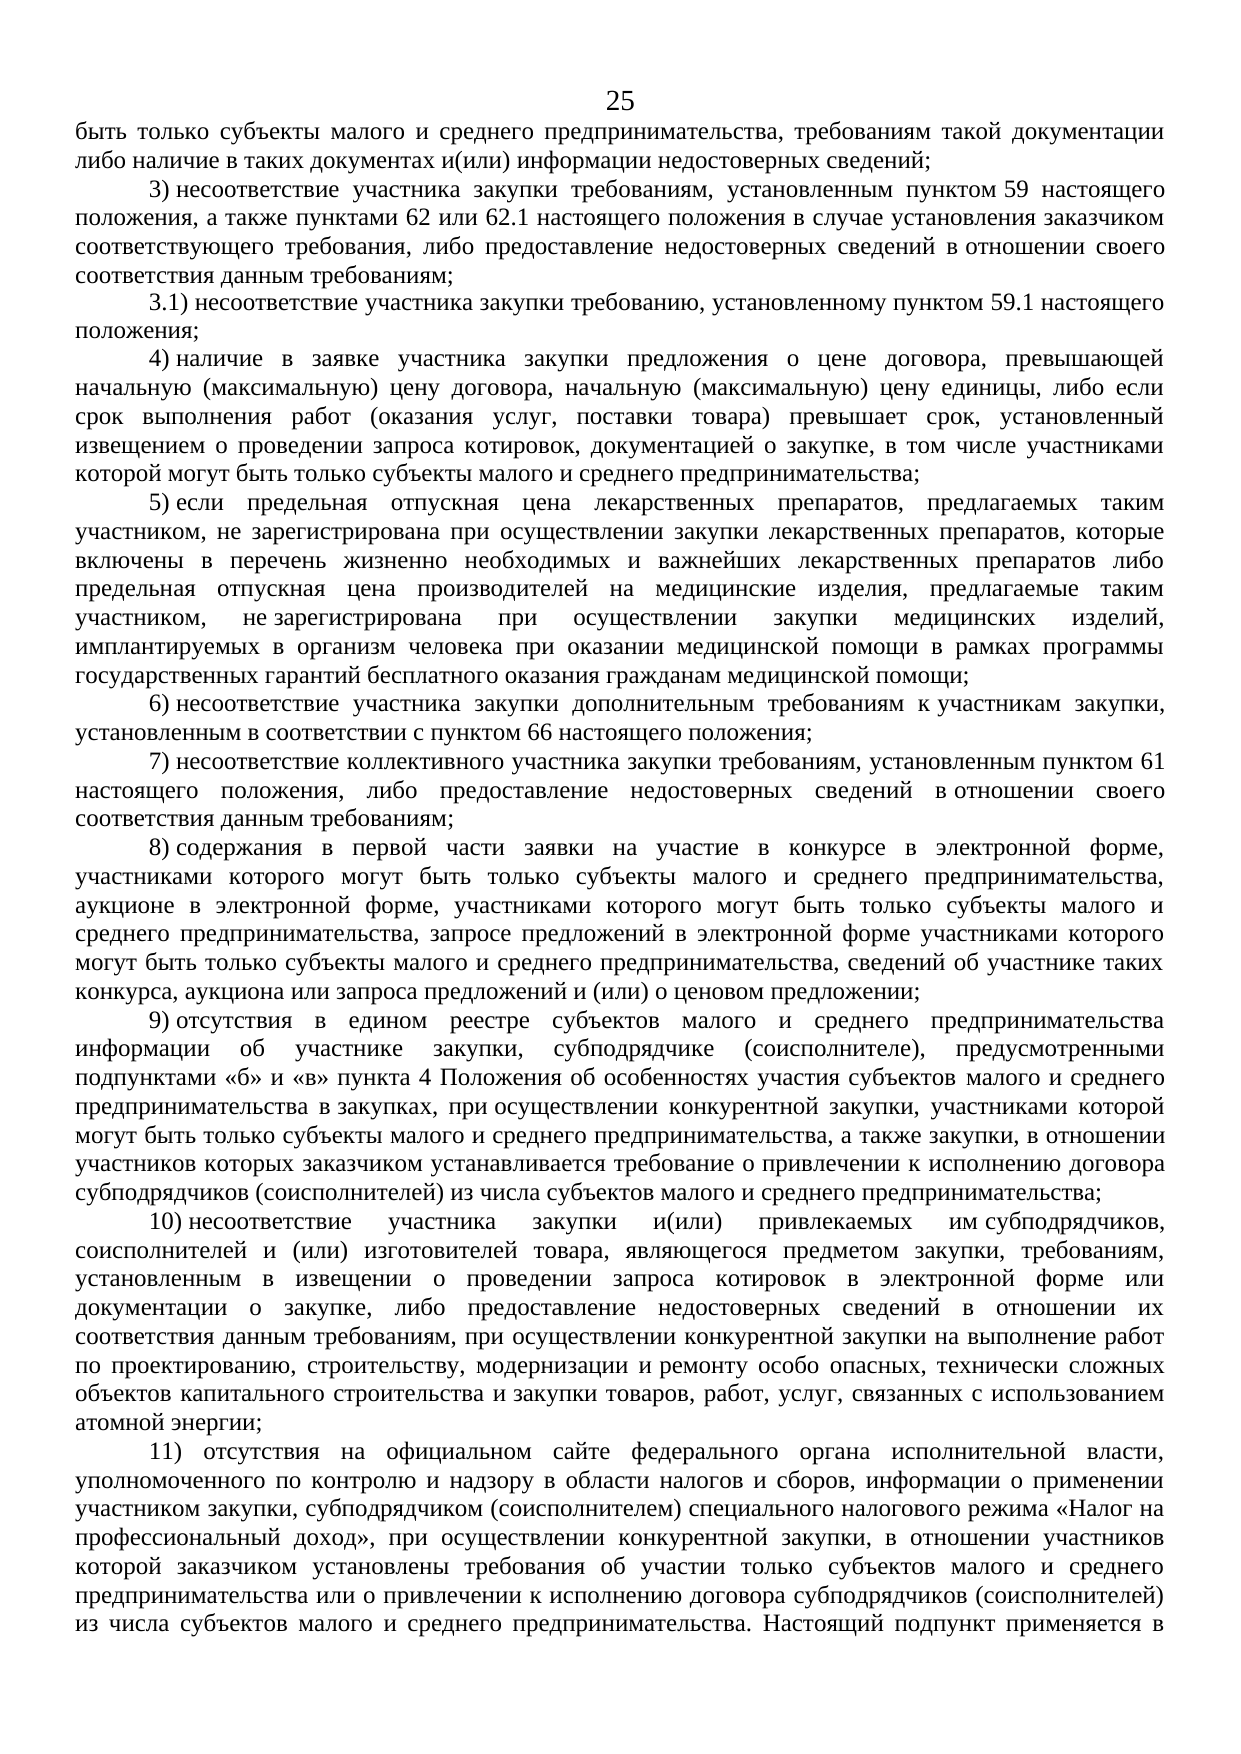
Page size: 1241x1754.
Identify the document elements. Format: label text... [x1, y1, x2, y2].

text 3.1) несоответствие участника закупки требованию, установленному пунктом 59.1 настоящего положения; [75, 289, 1165, 343]
text 11) отсутствия на официальном сайте федерального органа исполнительной власти, уполномоченного по контролю и надзору в области налогов и сборов, информации о применении участником закупки, субподрядчиком (соисполнителем) специального налогового режима «Налог на профессиональный доход», при осуществлении конкурентной закупки, в отношении участников которой заказчиком установлены требования об участии только субъектов малого и среднего предпринимательства или о привлечении к исполнению договора субподрядчиков (соисполнителей) из числа субъектов малого и среднего предпринимательства. Настоящий подпункт применяется в [75, 1436, 1165, 1637]
text быть только субъекты малого и среднего предпринимательства, требованиям такой документации либо наличие в таких документах и(или) информации недостоверных сведений; [75, 116, 1165, 174]
text 9) отсутствия в едином реестре субъектов малого и среднего предпринимательства информации об участнике закупки, субподрядчике (соисполнителе), предусмотренными подпунктами «б» и «в» пункта 4 Положения об особенностях участия субъектов малого и среднего предпринимательства в закупках, при осуществлении конкурентной закупки, участниками которой могут быть только субъекты малого и среднего предпринимательства, а также закупки, в отношении участников которых заказчиком устанавливается требование о привлечении к исполнению договора субподрядчиков (соисполнителей) из числа субъектов малого и среднего предпринимательства; [75, 1005, 1165, 1206]
text 8) содержания в первой части заявки на участие в конкурсе в электронной форме, участниками которого могут быть только субъекты малого и среднего предпринимательства, аукционе в электронной форме, участниками которого могут быть только субъекты малого и среднего предпринимательства, запросе предложений в электронной форме участниками которого могут быть только субъекты малого и среднего предпринимательства, сведений об участнике таких конкурса, аукциона или запроса предложений и (или) о ценовом предложении; [75, 832, 1165, 1005]
text 3) несоответствие участника закупки требованиям, установленным пунктом 59 настоящего положения, а также пунктами 62 или 62.1 настоящего положения в случае установления заказчиком соответствующего требования, либо предоставление недостоверных сведений в отношении своего соответствия данным требованиям; [75, 174, 1165, 289]
text 5) если предельная отпускная цена лекарственных препаратов, предлагаемых таким участником, не зарегистрирована при осуществлении закупки лекарственных препаратов, которые включены в перечень жизненно необходимых и важнейших лекарственных препаратов либо предельная отпускная цена производителей на медицинские изделия, предлагаемые таким участником, не зарегистрирована при осуществлении закупки медицинских изделий, имплантируемых в организм человека при оказании медицинской помощи в рамках программы государственных гарантий бесплатного оказания гражданам медицинской помощи; [75, 487, 1165, 688]
text 4) наличие в заявке участника закупки предложения о цене договора, превышающей начальную (максимальную) цену договора, начальную (максимальную) цену единицы, либо если срок выполнения работ (оказания услуг, поставки товара) превышает срок, установленный извещением о проведении запроса котировок, документацией о закупке, в том числе участниками которой могут быть только субъекты малого и среднего предпринимательства; [75, 343, 1165, 487]
text 10) несоответствие участника закупки и(или) привлекаемых им субподрядчиков, соисполнителей и (или) изготовителей товара, являющегося предметом закупки, требованиям, установленным в извещении о проведении запроса котировок в электронной форме или документации о закупке, либо предоставление недостоверных сведений в отношении их соответствия данным требованиям, при осуществлении конкурентной закупки на выполнение работ по проектированию, строительству, модернизации и ремонту особо опасных, технически сложных объектов капитального строительства и закупки товаров, работ, услуг, связанных с использованием атомной энергии; [75, 1206, 1165, 1436]
text 7) несоответствие коллективного участника закупки требованиям, установленным пунктом 61 настоящего положения, либо предоставление недостоверных сведений в отношении своего соответствия данным требованиям; [75, 746, 1165, 832]
text 6) несоответствие участника закупки дополнительным требованиям к участникам закупки, установленным в соответствии с пунктом 66 настоящего положения; [75, 688, 1165, 746]
